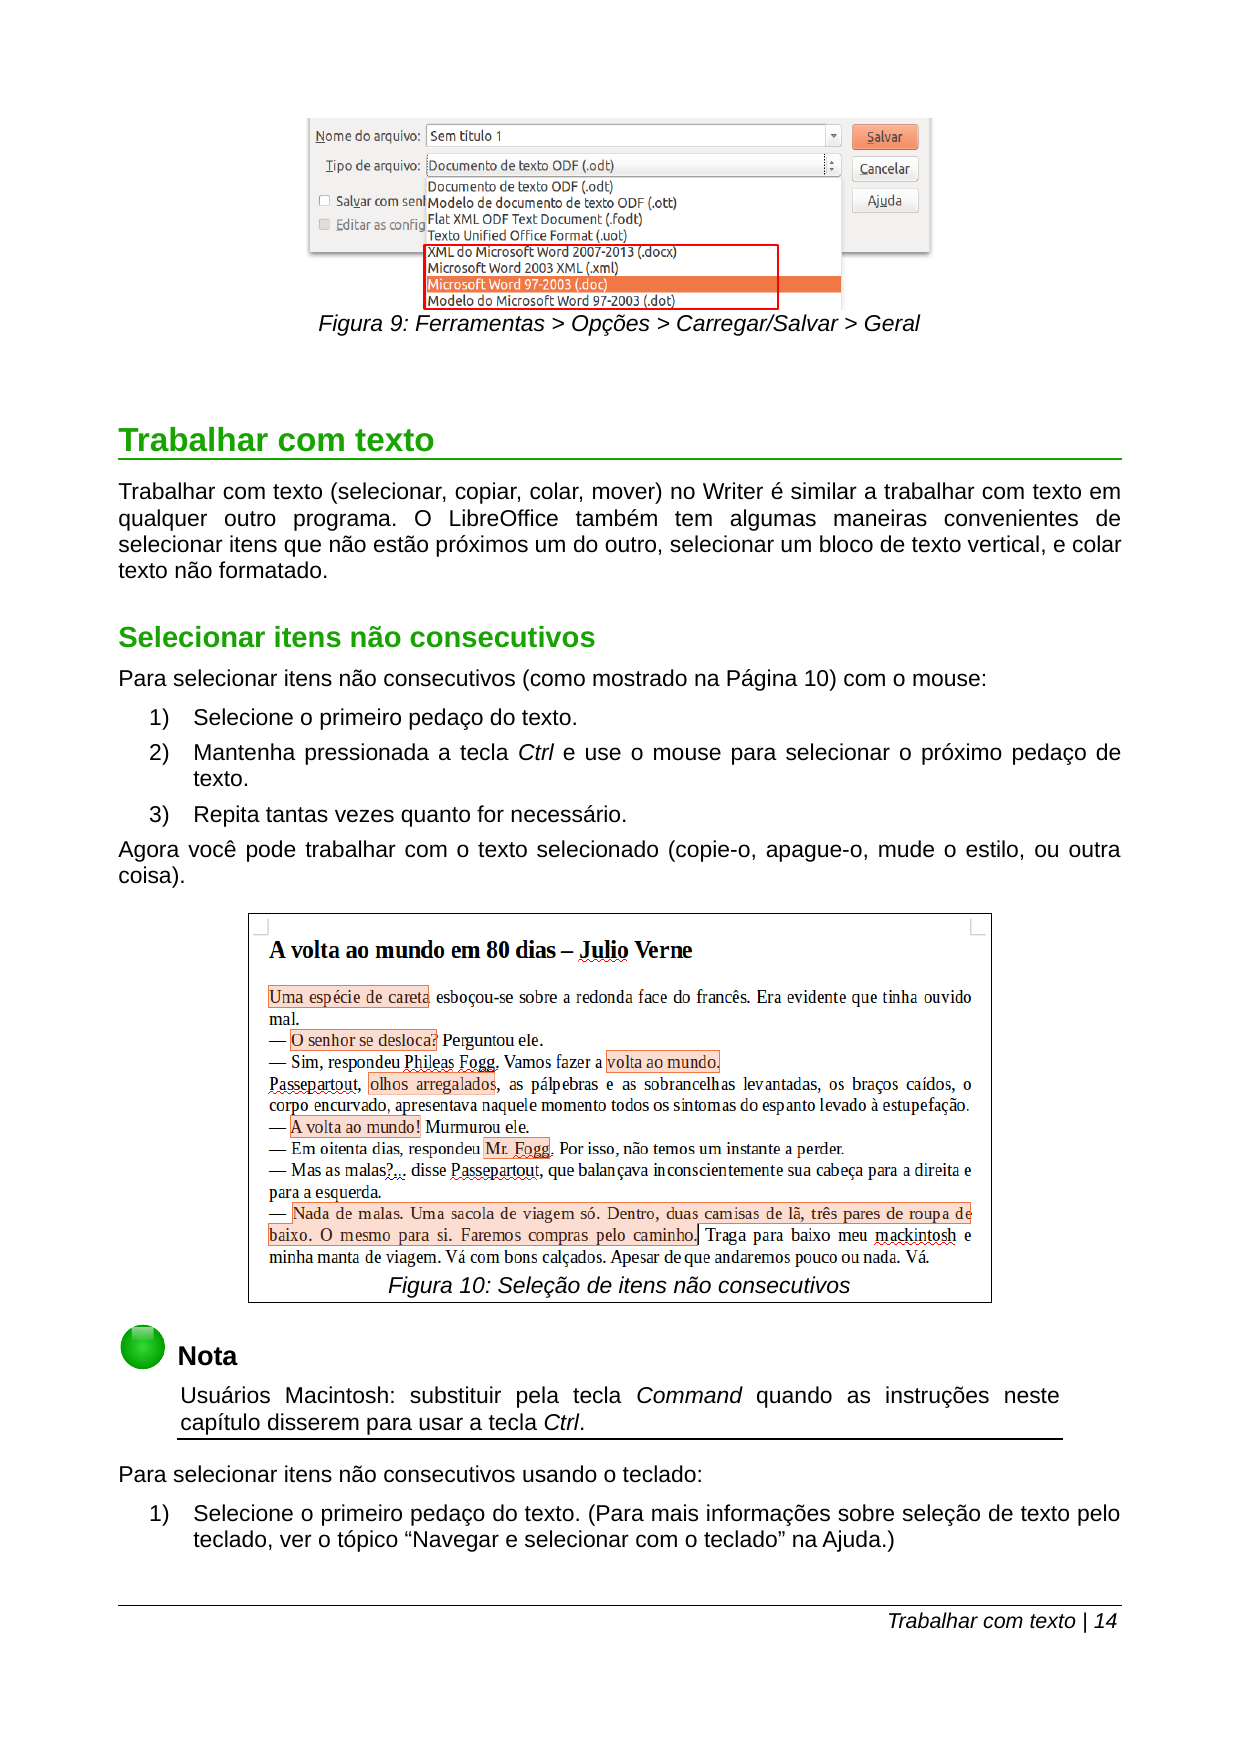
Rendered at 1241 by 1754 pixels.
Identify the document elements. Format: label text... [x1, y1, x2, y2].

list Selecione o primeiro pedaço do texto. (Para mais informações sobre seleção de texto pelo teclado, ver o tópico “Navegar e selecionar com o teclado” na Ajuda.) [169, 1500, 1122, 1552]
picture [305, 118, 935, 310]
subtitle Selecionar itens não consecutivos [118, 620, 1122, 653]
text Figura 10: Seleção de itens não consecutivos [252, 1273, 988, 1299]
list Mantenha pressionada a tecla Ctrl e use o mouse para selecionar o próximo pedaço de texto. [169, 739, 1122, 792]
list Selecione o primeiro pedaço do texto. [169, 704, 1122, 730]
list Repita tantas vezes quanto for necessário. [169, 801, 1122, 827]
text Agora você pode trabalhar com o texto selecionado (copie-o, apague-o, mude o estilo, ou outra coisa). [118, 836, 1122, 888]
subtitle Nota [118, 1322, 1122, 1372]
text Usuários Macintosh: substituir pela tecla Command quando as instruções neste capítulo disserem para usar a tecla Ctrl. [177, 1379, 1063, 1438]
text Figura 9: Ferramentas > Opções > Carregar/Salvar > Geral [306, 310, 935, 336]
text Para selecionar itens não consecutivos (como mostrado na Página 10) com o mouse: [118, 665, 1122, 691]
text Para selecionar itens não consecutivos usando o teclado: [118, 1461, 1122, 1487]
subtitle Trabalhar com texto [118, 420, 1122, 458]
text Trabalhar com texto (selecionar, copiar, colar, mover) no Writer é similar a trabalhar com texto em qualquer outro programa. O LibreOffice também tem algumas maneiras convenientes de selecionar itens que não estão próximos um do outro, selecionar um bloco de texto vertical, e colar texto não formatado. [118, 478, 1122, 583]
picture [252, 917, 988, 1273]
picture [426, 246, 777, 308]
